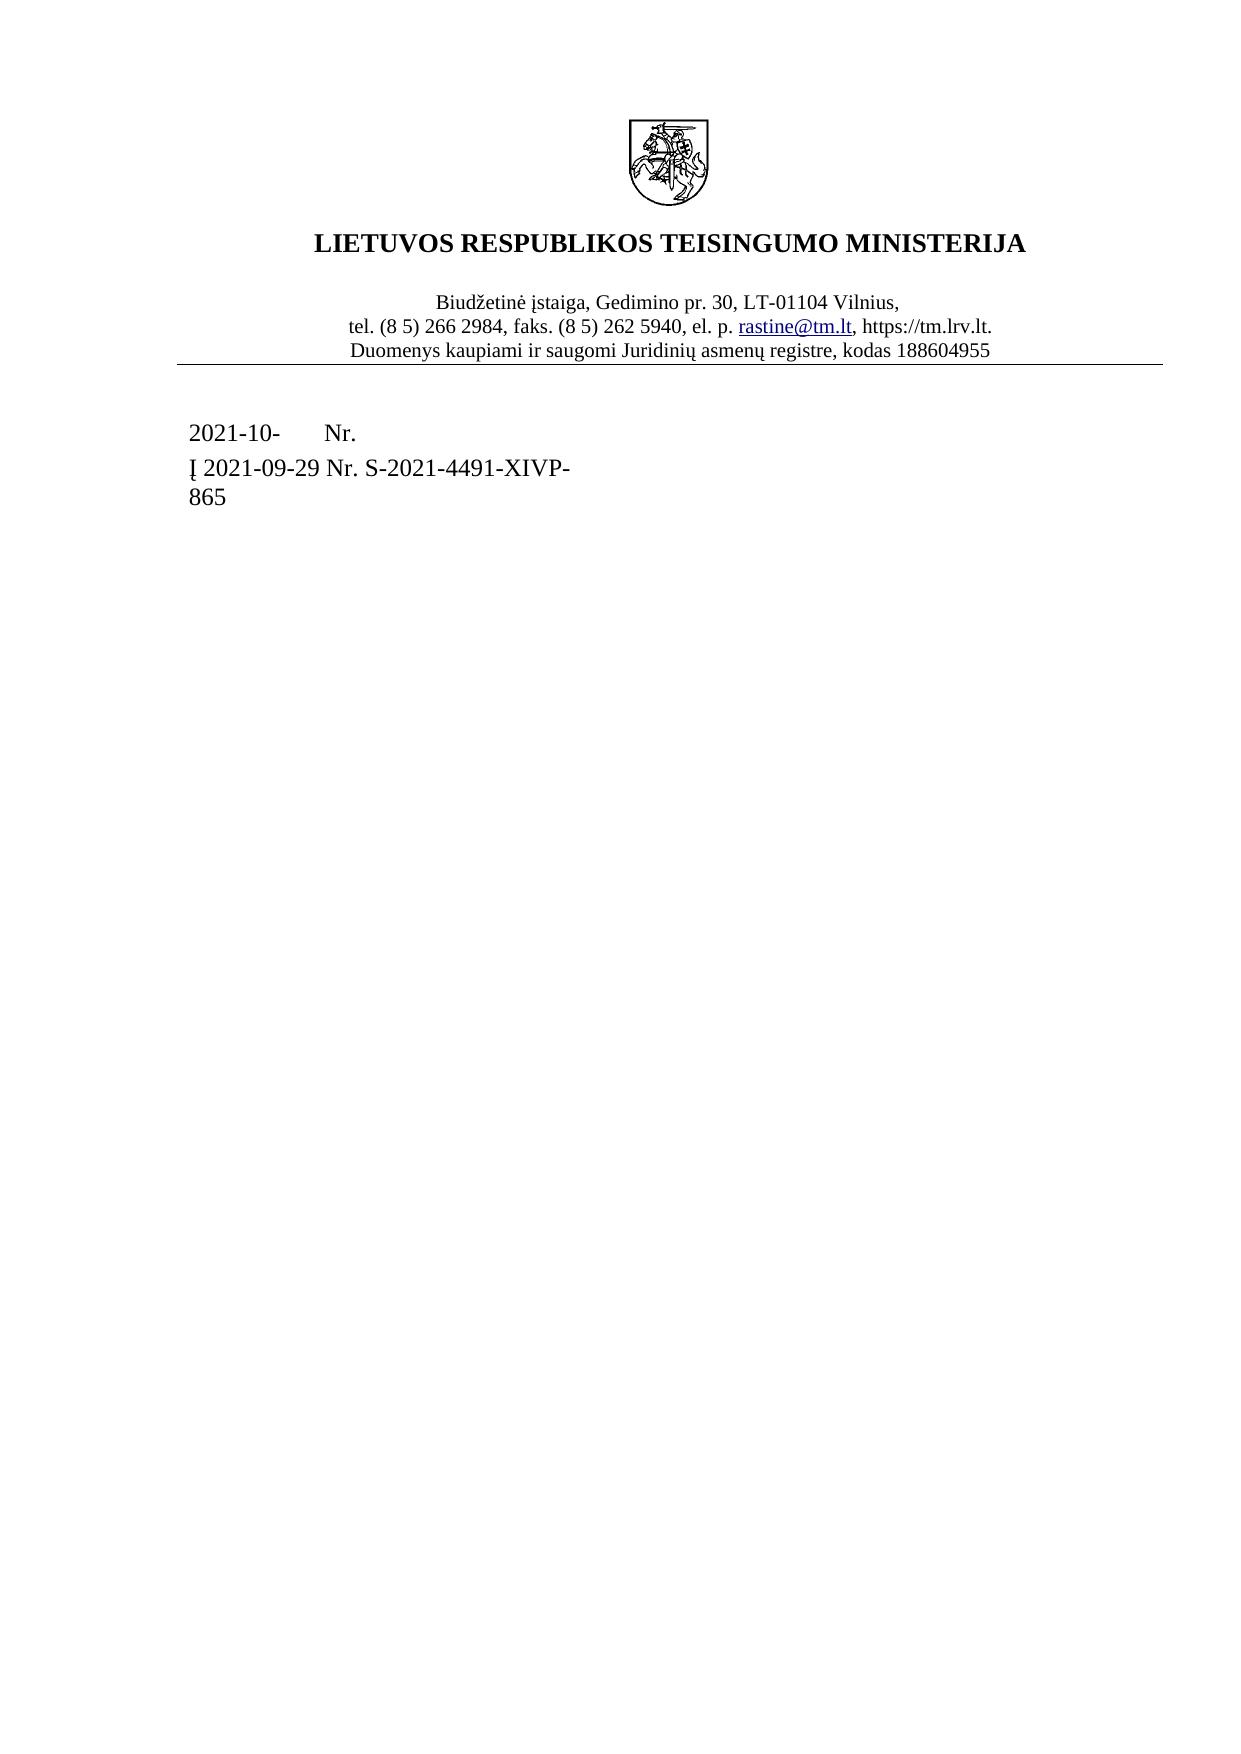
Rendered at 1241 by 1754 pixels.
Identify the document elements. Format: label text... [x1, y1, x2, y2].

table_cell Į 2021-09-29 Nr. S-2021-4491-XIVP-865 [177, 453, 598, 511]
table_cell [598, 453, 603, 511]
table_header 2021-10- Nr. [177, 418, 603, 453]
